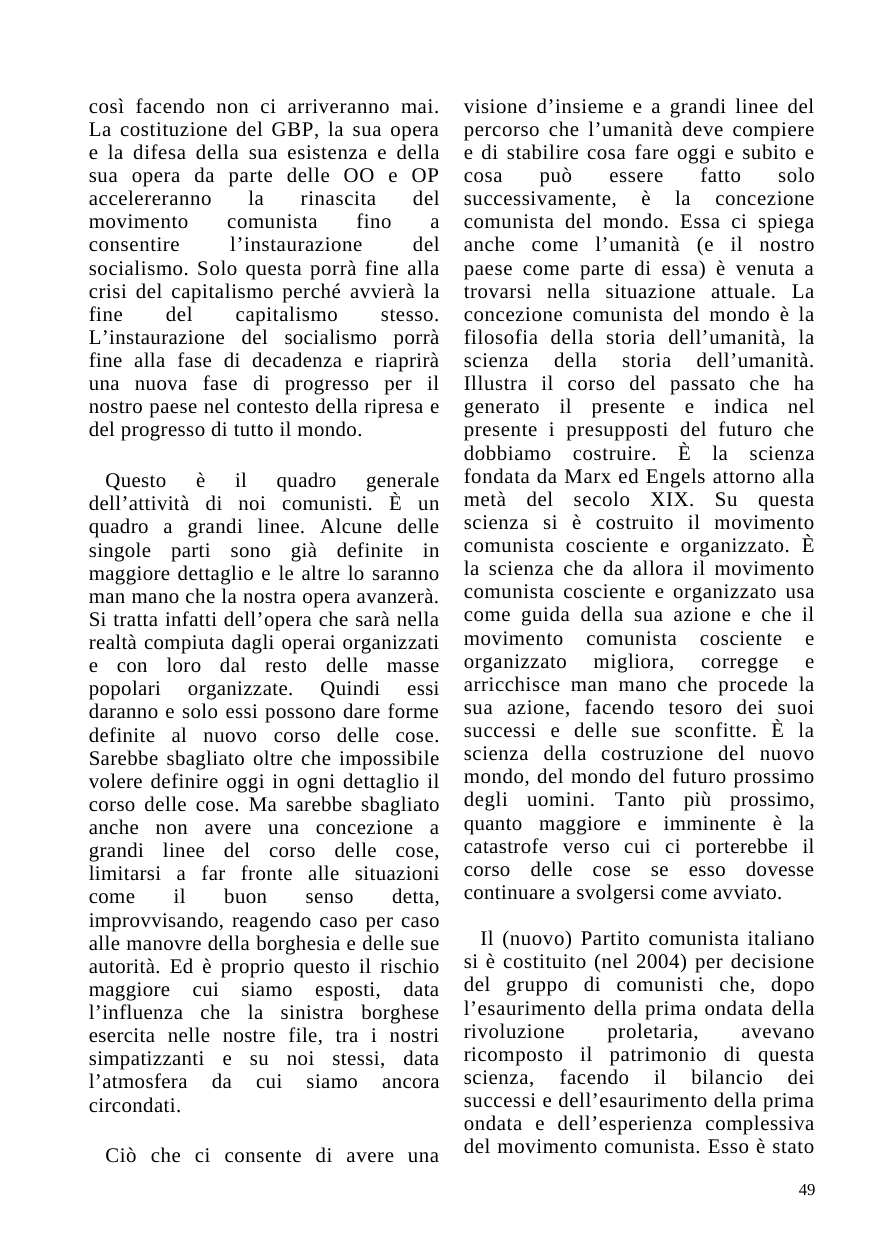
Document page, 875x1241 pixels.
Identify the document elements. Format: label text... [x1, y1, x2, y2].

text Ciò che ci consente di avere una [88, 1144, 440, 1167]
text Il (nuovo) Partito comunista italiano si è costituito (nel 2004) per decisione del gruppo di comunisti che, dopo l’esaurimento della prima ondata della rivoluzione proletaria, avevano ricomposto il patrimonio di questa scienza, facendo il bilancio dei successi e dell’esaurimento della prima ondata e dell’esperienza complessiva del movimento comunista. Esso è stato [463, 927, 815, 1158]
text visione d’insieme e a grandi linee del percorso che l’umanità deve compiere e di stabilire cosa fare oggi e subito e cosa può essere fatto solo successivamente, è la concezione comunista del mondo. Essa ci spiega anche come l’umanità (e il nostro paese come parte di essa) è venuta a trovarsi nella situazione attuale. La concezione comunista del mondo è la filosofia della storia dell’umanità, la scienza della storia dell’umanità. Illustra il corso del passato che ha generato il presente e indica nel presente i presupposti del futuro che dobbiamo costruire. È la scienza fondata da Marx ed Engels attorno alla metà del secolo XIX. Su questa scienza si è costruito il movimento comunista cosciente e organizzato. È la scienza che da allora il movimento comunista cosciente e organizzato usa come guida della sua azione e che il movimento comunista cosciente e organizzato migliora, corregge e arricchisce man mano che procede la sua azione, facendo tesoro dei suoi successi e delle sue sconfitte. È la scienza della costruzione del nuovo mondo, del mondo del futuro prossimo degli uomini. Tanto più prossimo, quanto maggiore e imminente è la catastrofe verso cui ci porterebbe il corso delle cose se esso dovesse continuare a svolgersi come avviato. [463, 94, 815, 904]
text così facendo non ci arriveranno mai. La costituzione del GBP, la sua opera e la difesa della sua esistenza e della sua opera da parte delle OO e OP accelereranno la rinascita del movimento comunista fino a consentire l’instaurazione del socialismo. Solo questa porrà fine alla crisi del capitalismo perché avvierà la fine del capitalismo stesso. L’instaurazione del socialismo porrà fine alla fase di decadenza e riaprirà una nuova fase di progresso per il nostro paese nel contesto della ripresa e del progresso di tutto il mondo. [88, 94, 440, 441]
text Questo è il quadro generale dell’attività di noi comunisti. È un quadro a grandi linee. Alcune delle singole parti sono già definite in maggiore dettaglio e le altre lo saranno man mano che la nostra opera avanzerà. Si tratta infatti dell’opera che sarà nella realtà compiuta dagli operai organizzati e con loro dal resto delle masse popolari organizzate. Quindi essi daranno e solo essi possono dare forme definite al nuovo corso delle cose. Sarebbe sbagliato oltre che impossibile volere definire oggi in ogni dettaglio il corso delle cose. Ma sarebbe sbagliato anche non avere una concezione a grandi linee del corso delle cose, limitarsi a far fronte alle situazioni come il buon senso detta, improvvisando, reagendo caso per caso alle manovre della borghesia e delle sue autorità. Ed è proprio questo il rischio maggiore cui siamo esposti, data l’influenza che la sinistra borghese esercita nelle nostre file, tra i nostri simpatizzanti e su noi stessi, data l’atmosfera da cui siamo ancora circondati. [88, 469, 440, 1117]
